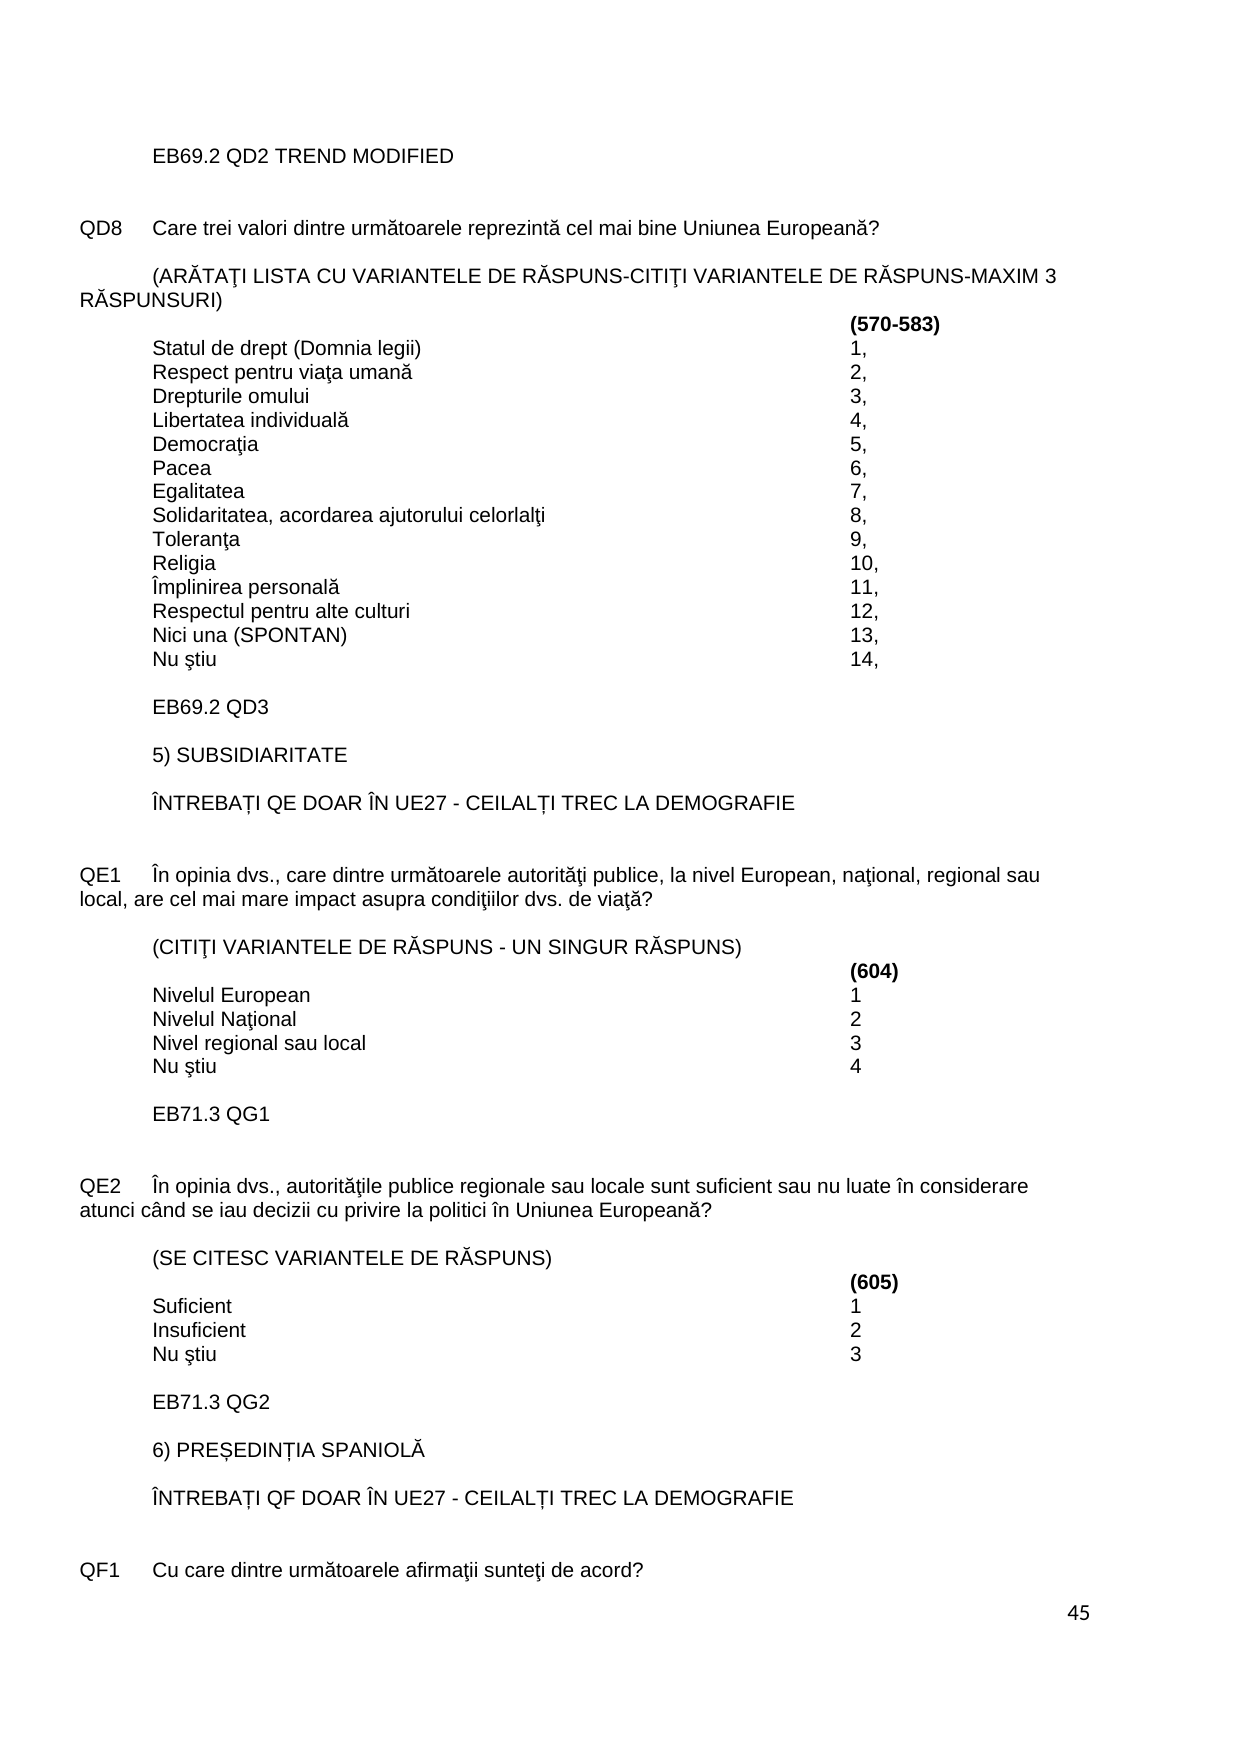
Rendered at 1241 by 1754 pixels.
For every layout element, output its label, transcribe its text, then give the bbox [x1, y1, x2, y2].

table_header EB69.2 QD2 TREND MODIFIED QD8 Care trei valori dintre următoarele reprezintă cel mai bine Uniunea Europeană? (ARĂTAŢI LISTA CU VARIANTELE DE RĂSPUNS-CITIŢI VARIANTELE DE RĂSPUNS-MAXIM 3 RĂSPUNSURI) (570-583) Statul de drept (Domnia legii) 1, Respect pentru viaţa umană 2, Drepturile omului 3, Libertatea individuală 4, Democraţia 5, Pacea 6, Egalitatea 7, Solidaritatea, acordarea ajutorului celorlalţi 8, Toleranţa 9, Religia 10, Împlinirea personală 11, Respectul pentru alte culturi 12, Nici una (SPONTAN) 13, Nu ştiu 14, EB69.2 QD3 5) SUBSIDIARITATE ÎNTREBAȚI QE DOAR ÎN UE27 - CEILALȚI TREC LA DEMOGRAFIE QE1 În opinia dvs., care dintre următoarele autorităţi publice, la nivel European, naţional, regional sau local, are cel mai mare impact asupra condiţiilor dvs. de viaţă? (CITIŢI VARIANTELE DE RĂSPUNS - UN SINGUR RĂSPUNS) (604) Nivelul European 1 Nivelul Naţional 2 Nivel regional sau local 3 Nu ştiu 4 EB71.3 QG1 QE2 În opinia dvs., autorităţile publice regionale sau locale sunt suficient sau nu luate în considerare atunci când se iau decizii cu privire la politici în Uniunea Europeană? (SE CITESC VARIANTELE DE RĂSPUNS) (605) Suficient 1 Insuficient 2 Nu ştiu 3 EB71.3 QG2 6) PREȘEDINȚIA SPANIOLĂ ÎNTREBAȚI QF DOAR ÎN UE27 - CEILALȚI TREC LA DEMOGRAFIE QF1 Cu care dintre următoarele afirmaţii sunteţi de acord? [56, 120, 1102, 1581]
